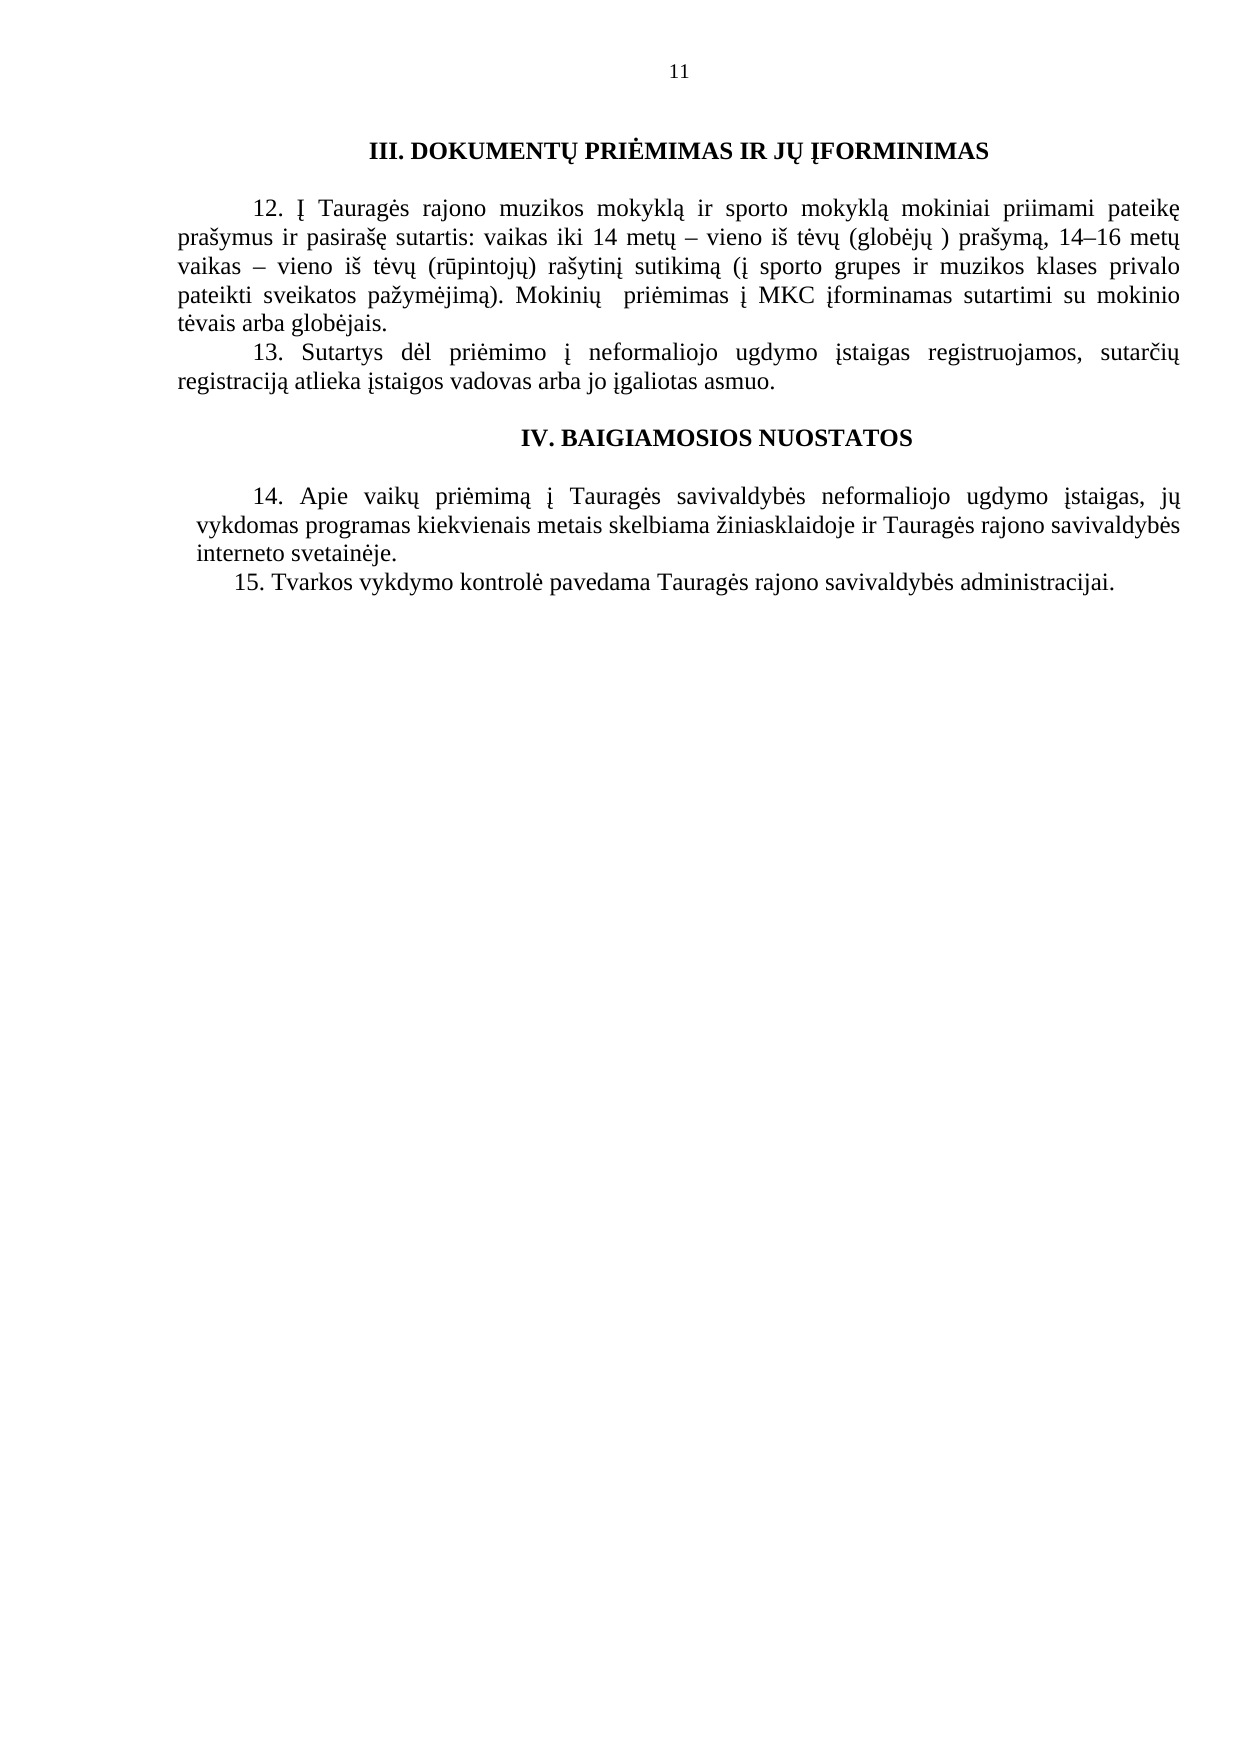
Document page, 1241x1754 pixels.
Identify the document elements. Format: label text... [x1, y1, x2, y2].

text IV. BAIGIAMOSIOS NUOSTATOS [252, 423, 1181, 452]
text 15. Tvarkos vykdymo kontrolė pavedama Tauragės rajono savivaldybės administracijai. [177, 567, 1181, 596]
text 13. Sutartys dėl priėmimo į neformaliojo ugdymo įstaigas registruojamos, sutarčių registraciją atlieka įstaigos vadovas arba jo įgaliotas asmuo. [177, 337, 1181, 395]
text 12. Į Tauragės rajono muzikos mokyklą ir sporto mokyklą mokiniai priimami pateikę prašymus ir pasirašę sutartis: vaikas iki 14 metų – vieno iš tėvų (globėjų ) prašymą, 14–16 metų vaikas – vieno iš tėvų (rūpintojų) rašytinį sutikimą (į sporto grupes ir muzikos klases privalo pateikti sveikatos pažymėjimą). Mokinių priėmimas į MKC įforminamas sutartimi su mokinio tėvais arba globėjais. [177, 193, 1181, 337]
text III. DOKUMENTŲ PRIĖMIMAS IR JŲ ĮFORMINIMAS [177, 136, 1181, 165]
text 14. Apie vaikų priėmimą į Tauragės savivaldybės neformaliojo ugdymo įstaigas, jų vykdomas programas kiekvienais metais skelbiama žiniasklaidoje ir Tauragės rajono savivaldybės interneto svetainėje. [196, 481, 1181, 567]
